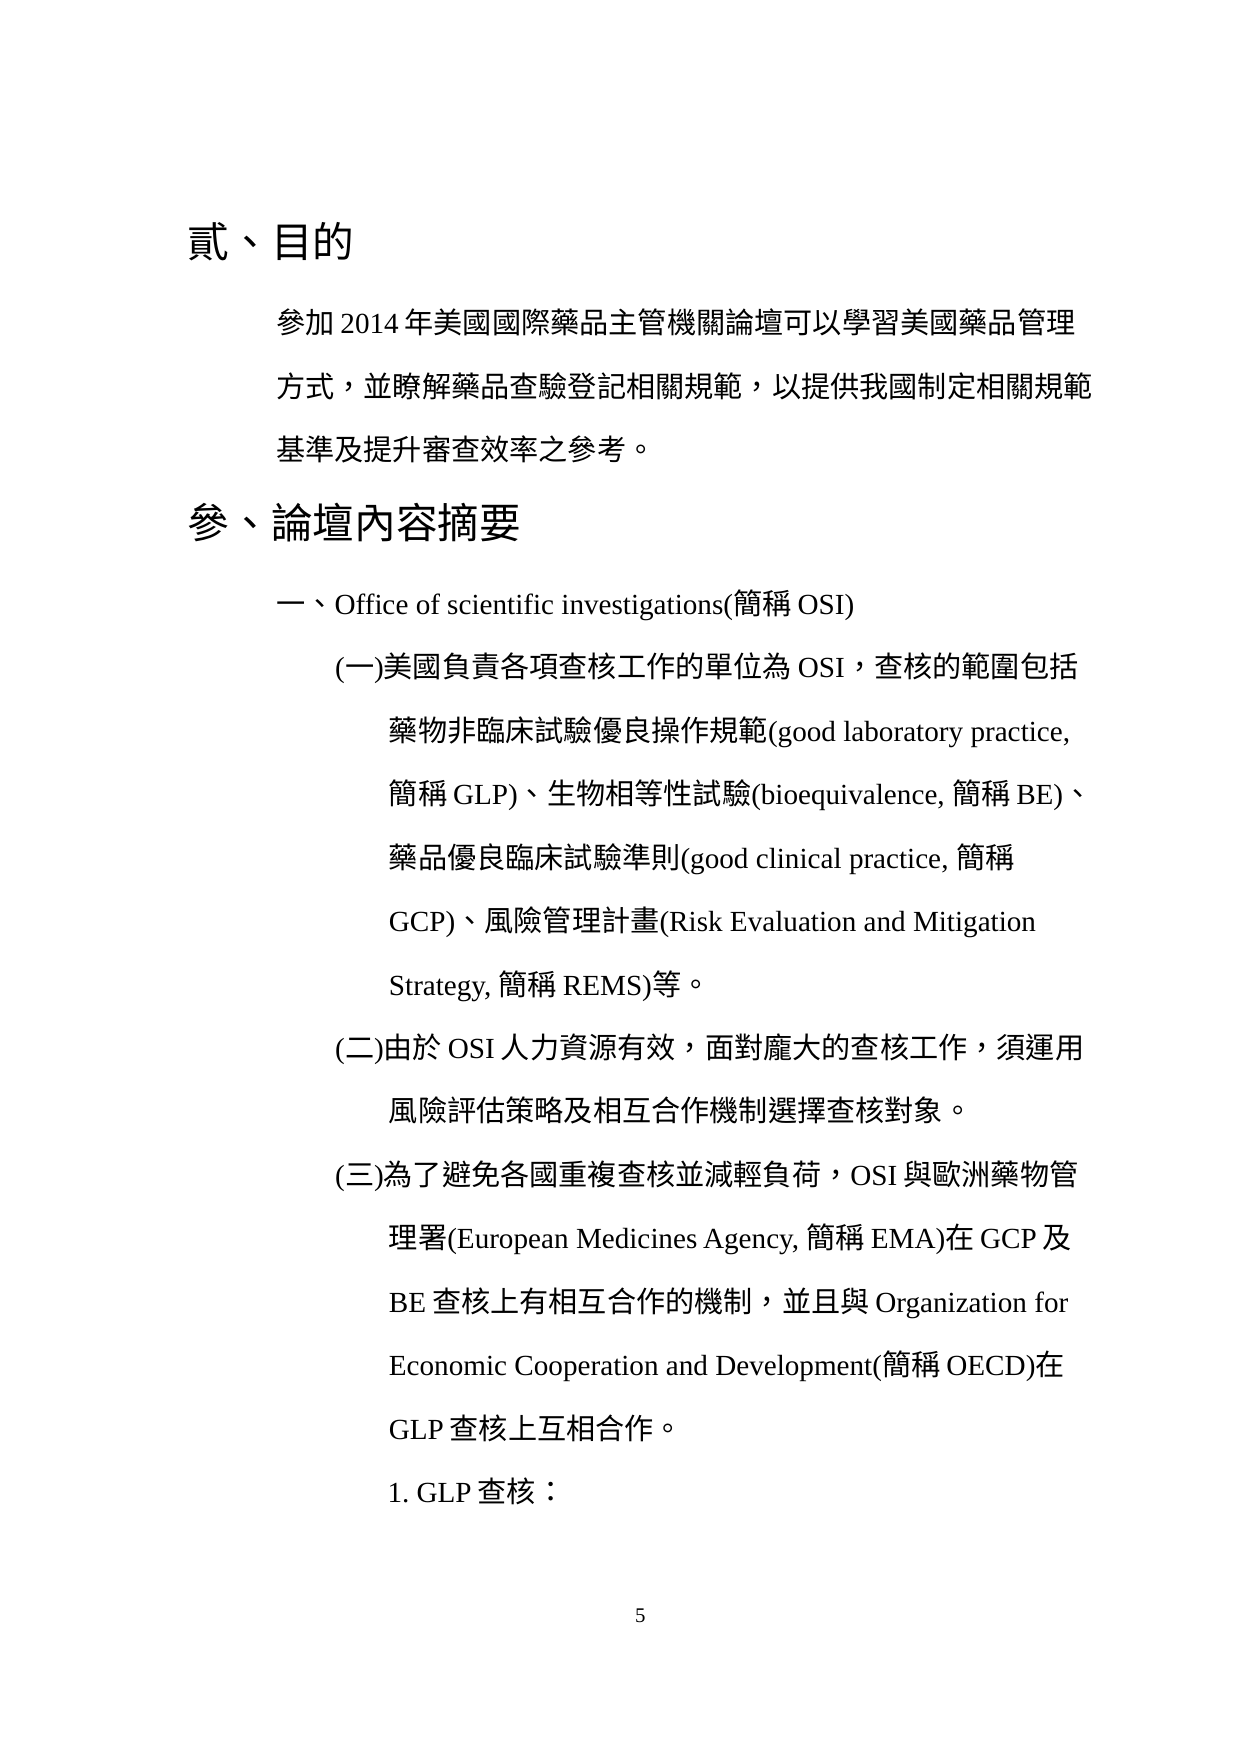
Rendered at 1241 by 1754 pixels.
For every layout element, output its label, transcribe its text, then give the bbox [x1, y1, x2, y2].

text 一、Office of scientific investigations(簡稱OSI) [276, 581, 1093, 623]
text 參加2014年美國國際藥品主管機關論壇可以學習美國藥品管理方式，並瞭解藥品查驗登記相關規範，以提供我國制定相關規範基準及提升審查效率之參考。 [276, 300, 1093, 469]
text (三)為了避免各國重複查核並減輕負荷，OSI與歐洲藥物管理署(European Medicines Agency, 簡稱EMA)在GCP及BE查核上有相互合作的機制，並且與Organization for Economic Cooperation and Development(簡稱OECD)在GLP查核上互相合作。 [335, 1151, 1093, 1447]
text (一)美國負責各項查核工作的單位為OSI，查核的範圍包括藥物非臨床試驗優良操作規範(good laboratory practice, 簡稱GLP)、生物相等性試驗(bioequivalence, 簡稱BE)、藥品優良臨床試驗準則(good clinical practice, 簡稱GCP)、風險管理計畫(Risk Evaluation and Mitigation Strategy, 簡稱REMS)等。 [335, 644, 1093, 1003]
text 貳、目的 [187, 209, 1093, 270]
text 參、論壇內容摘要 [187, 490, 1093, 550]
text (二)由於OSI人力資源有效，面對龐大的查核工作，須運用風險評估策略及相互合作機制選擇查核對象。 [335, 1024, 1093, 1130]
text 1. GLP查核： [387, 1469, 1093, 1511]
